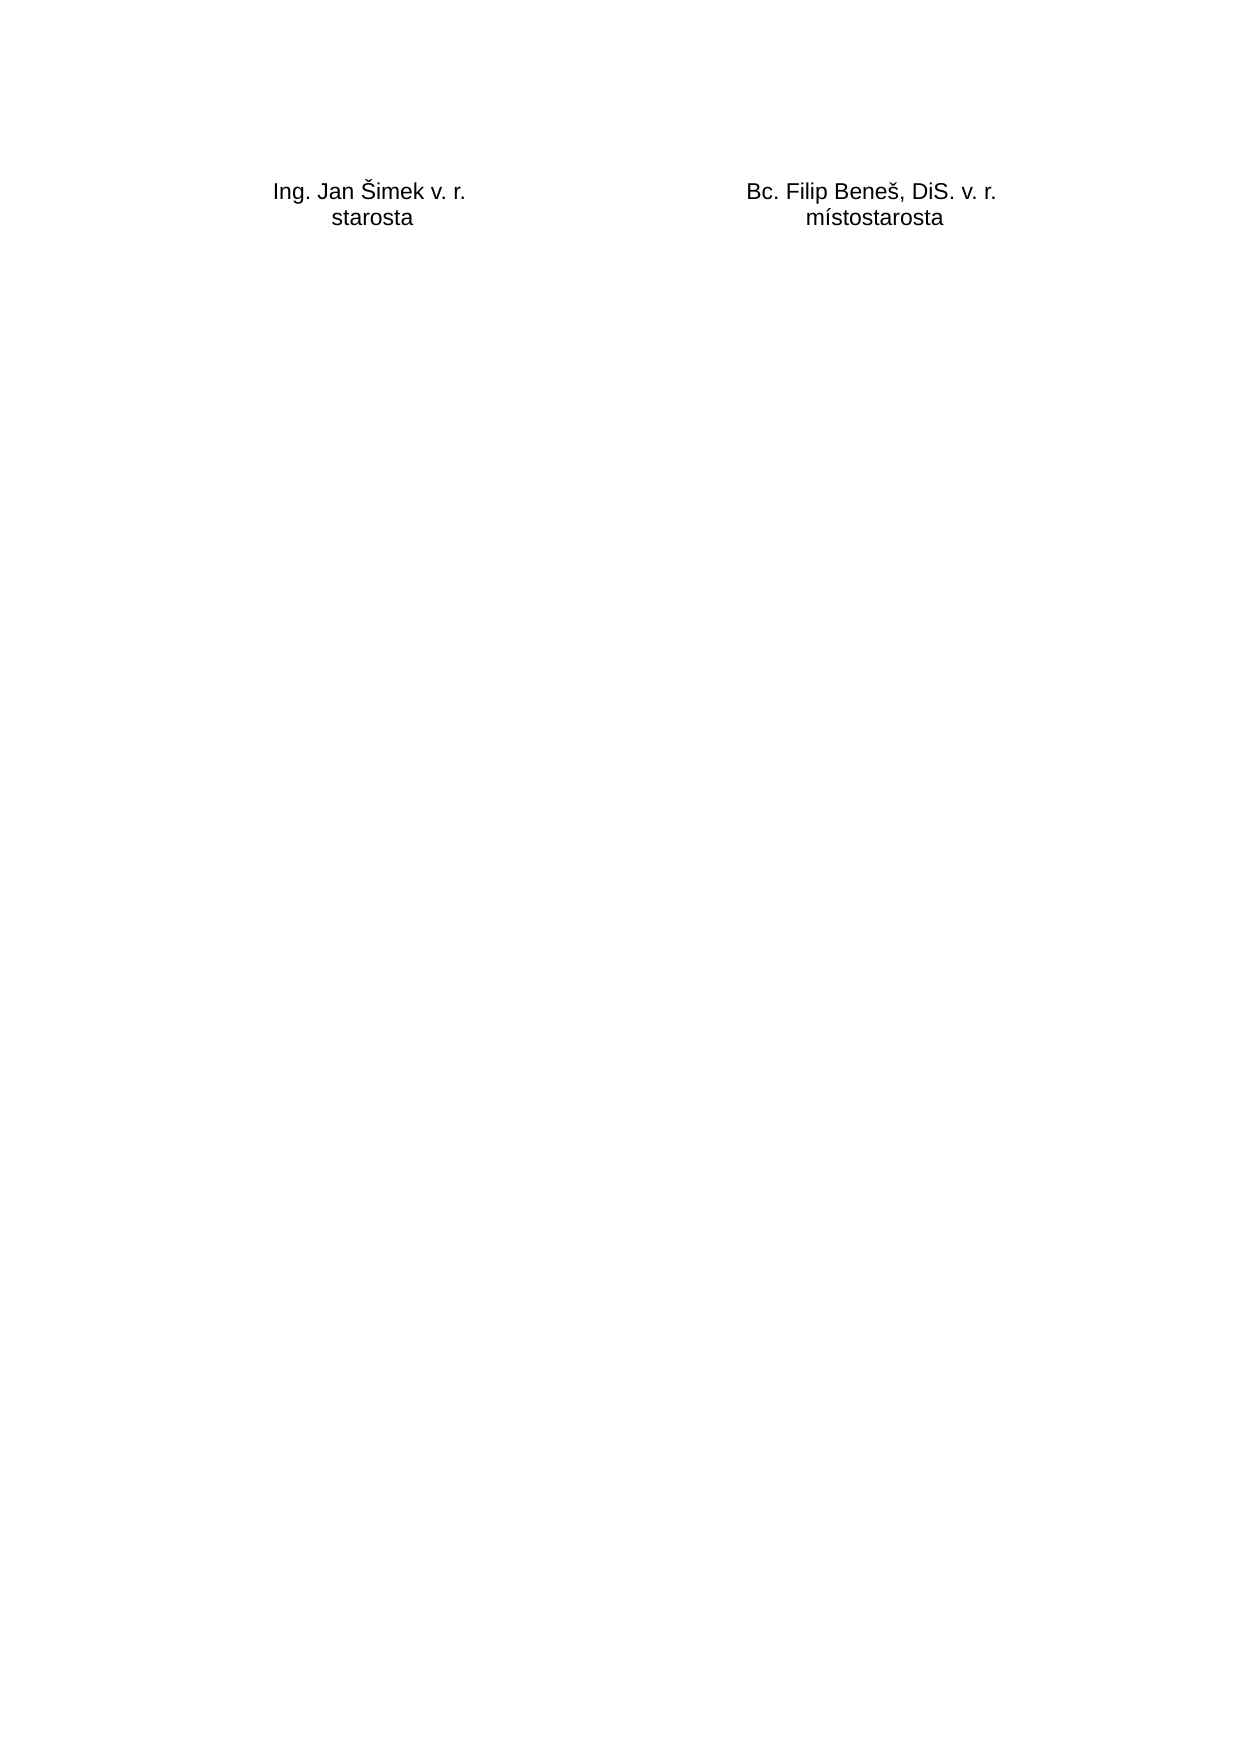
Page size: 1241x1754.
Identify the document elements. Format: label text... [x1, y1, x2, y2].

table_cell [118, 236, 620, 354]
table_header Bc. Filip Beneš, DiS. v. r. místostarosta [620, 118, 1122, 236]
table_header Ing. Jan Šimek v. r. starosta [118, 118, 620, 236]
table_cell [620, 236, 1122, 354]
